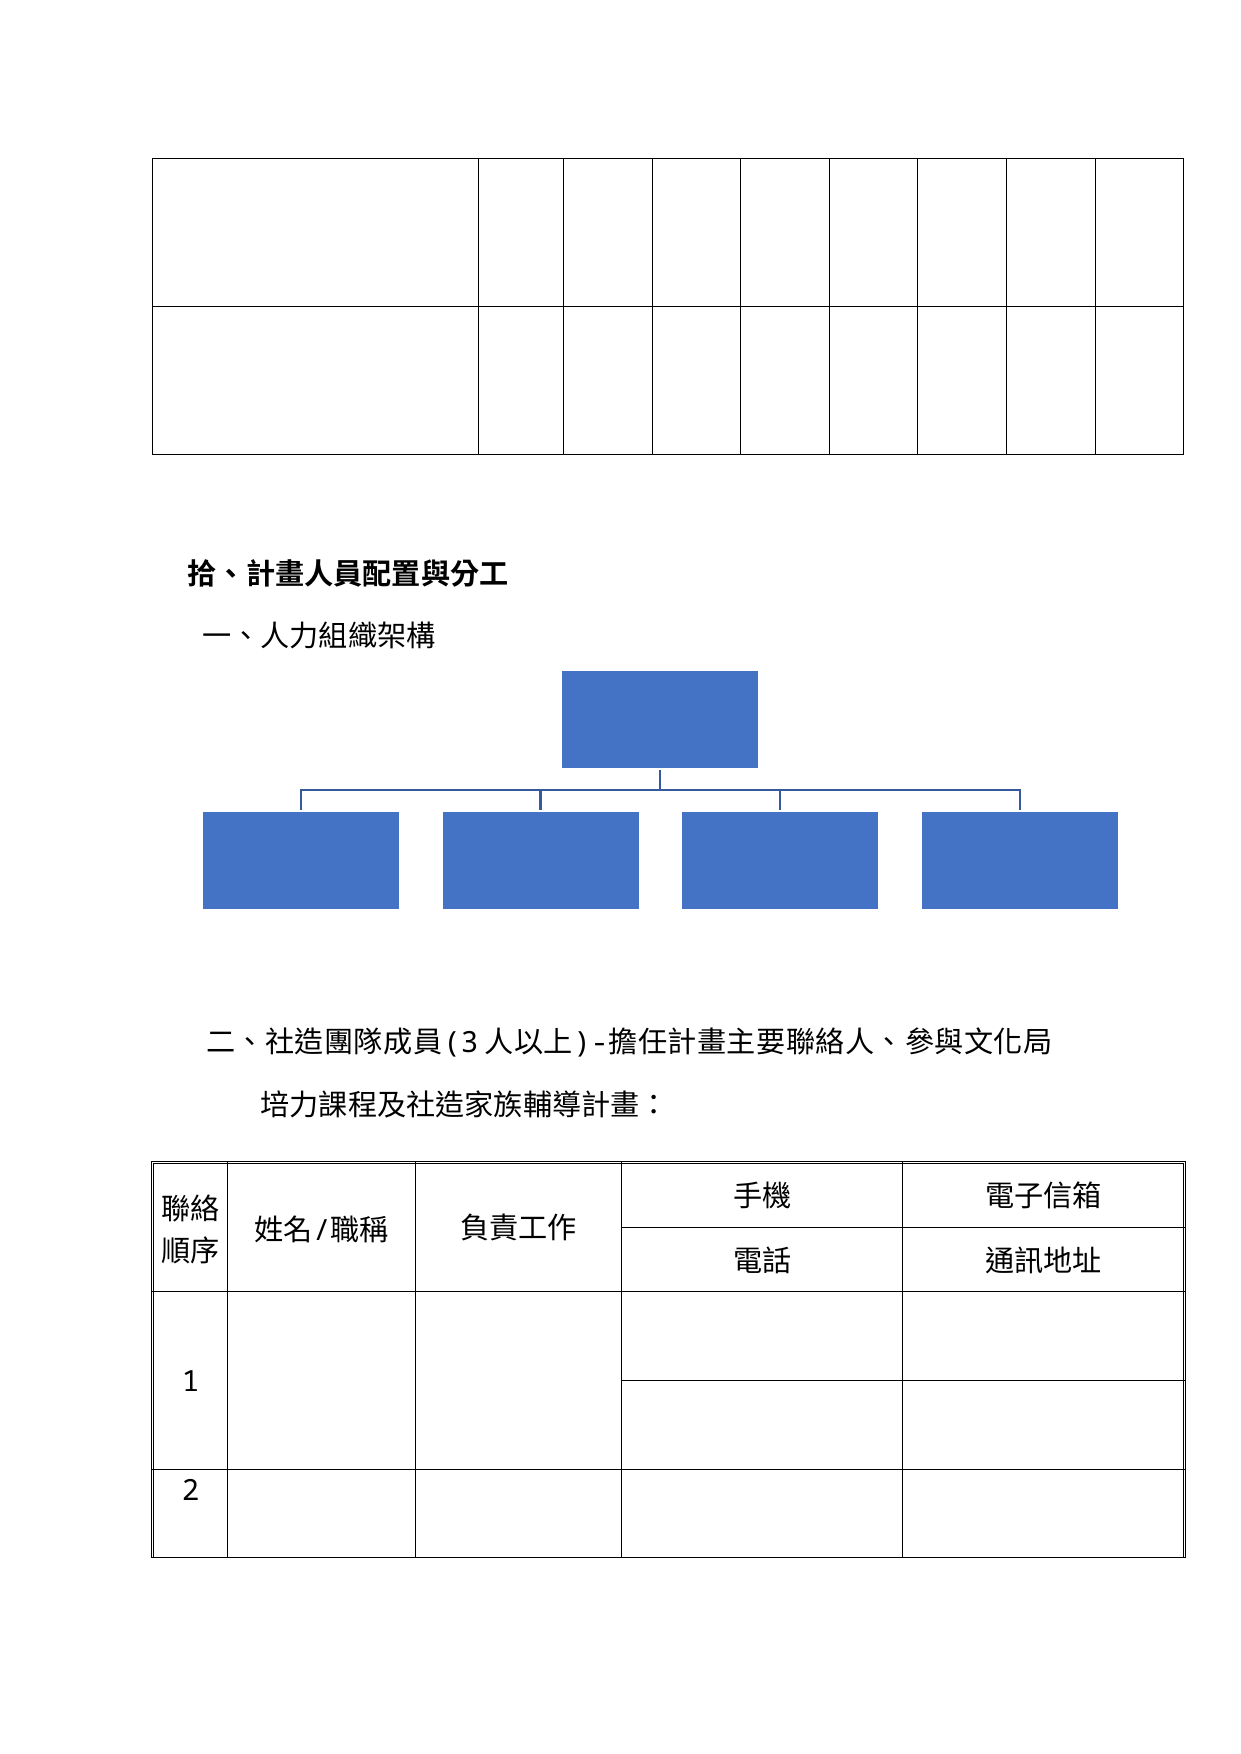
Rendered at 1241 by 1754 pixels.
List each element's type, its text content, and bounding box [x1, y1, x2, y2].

text 二、社造團隊成員(3人以上)-擔任計畫主要聯絡人、參與文化局培力課程及社造家族輔導計畫： [187, 998, 1053, 1123]
table_cell [903, 1292, 1183, 1380]
table_cell 1 [154, 1292, 227, 1468]
table_cell [564, 307, 652, 454]
table_cell 通訊地址 [903, 1228, 1183, 1291]
table_cell [1007, 307, 1095, 454]
table_cell [479, 159, 563, 306]
table_cell [416, 1470, 621, 1557]
table_cell [653, 307, 740, 454]
table_cell [622, 1381, 902, 1468]
table_header 負責工作 [416, 1164, 621, 1291]
table_cell [741, 159, 829, 306]
table_cell 2 [154, 1470, 227, 1557]
table_cell [1096, 159, 1183, 306]
table_cell [830, 159, 917, 306]
text 一、人力組織架構 [187, 592, 1053, 655]
table_header 手機 [622, 1164, 902, 1227]
table_cell [830, 307, 917, 454]
table_cell [1096, 307, 1183, 454]
table_cell [416, 1292, 621, 1468]
table_cell [918, 159, 1006, 306]
table_cell [228, 1470, 415, 1557]
table_header 聯絡順序 [154, 1164, 227, 1291]
table_cell [622, 1470, 902, 1557]
table_cell [653, 159, 740, 306]
text 拾、計畫人員配置與分工 [187, 530, 1053, 592]
table_cell [741, 307, 829, 454]
table_cell 電話 [622, 1228, 902, 1291]
table_cell [903, 1381, 1183, 1468]
table_cell [228, 1292, 415, 1468]
table_cell [153, 159, 478, 306]
table_cell [564, 159, 652, 306]
table_cell [918, 307, 1006, 454]
table_cell [153, 307, 478, 454]
table_header 電子信箱 [903, 1164, 1183, 1227]
table_cell [479, 307, 563, 454]
table_cell [1007, 159, 1095, 306]
table_cell [903, 1470, 1183, 1557]
table_cell [622, 1292, 902, 1380]
table_header 姓名/職稱 [228, 1164, 415, 1291]
